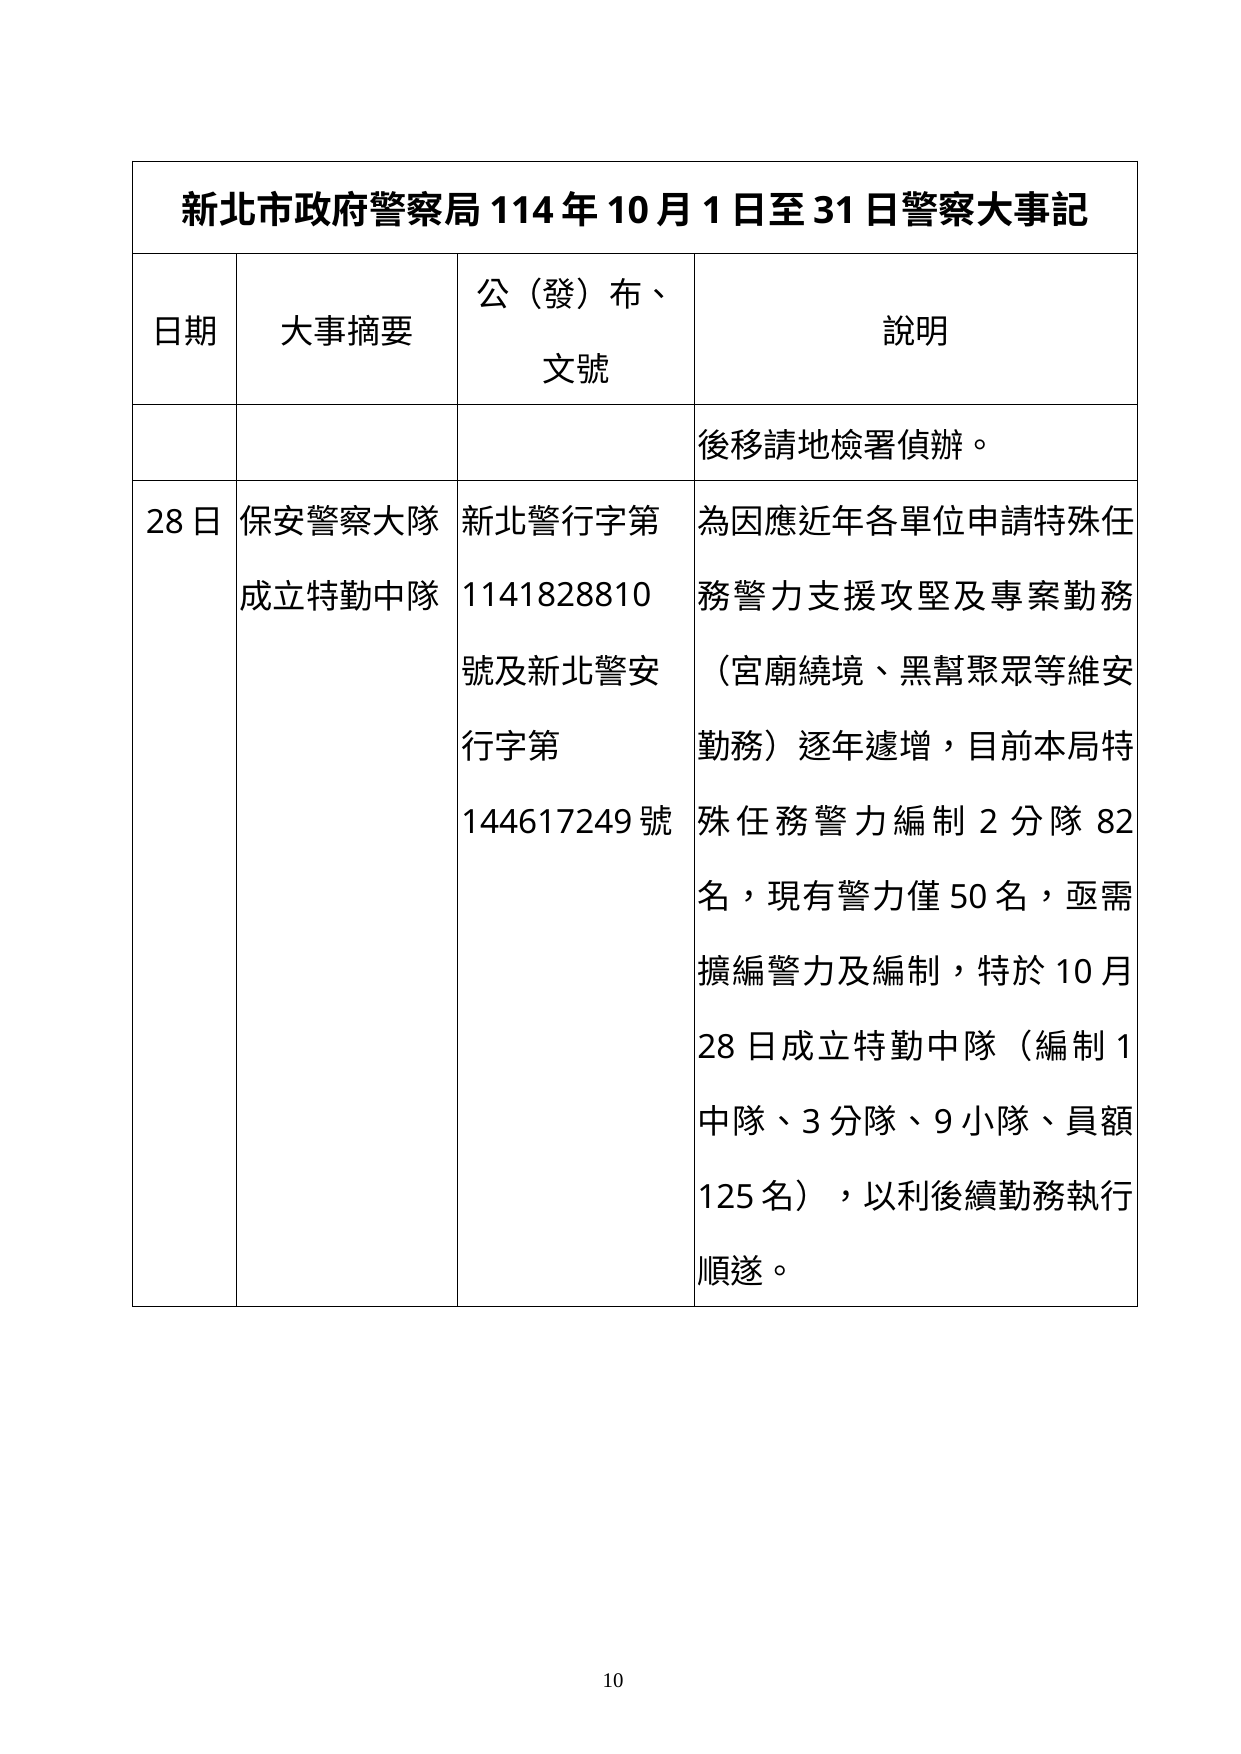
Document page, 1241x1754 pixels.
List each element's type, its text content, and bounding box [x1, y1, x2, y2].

table_cell 後移請地檢署偵辦。 [695, 405, 1137, 480]
table_cell 新北警行字第1141828810號及新北警安行字第144617249號 [458, 481, 694, 1306]
table_cell 28日 [133, 481, 236, 1306]
table_cell 大事摘要 [237, 254, 457, 404]
table_cell [237, 405, 457, 480]
table_cell 日期 [133, 254, 236, 404]
table_cell [458, 405, 694, 480]
table_cell 公（發）布、文號 [458, 254, 694, 404]
table_cell 為因應近年各單位申請特殊任務警力支援攻堅及專案勤務（宮廟繞境、黑幫聚眾等維安勤務）逐年遽增，目前本局特殊任務警力編制2分隊82名，現有警力僅50名，亟需擴編警力及編制，特於10月28日成立特勤中隊（編制1中隊、3分隊、9小隊、員額125名），以利後續勤務執行順遂。 [695, 481, 1137, 1306]
table_cell 保安警察大隊成立特勤中隊 [237, 481, 457, 1306]
table_cell 說明 [695, 254, 1137, 404]
table_cell [133, 405, 236, 480]
table_header 新北市政府警察局114年10月1日至31日警察大事記 [133, 162, 1137, 253]
